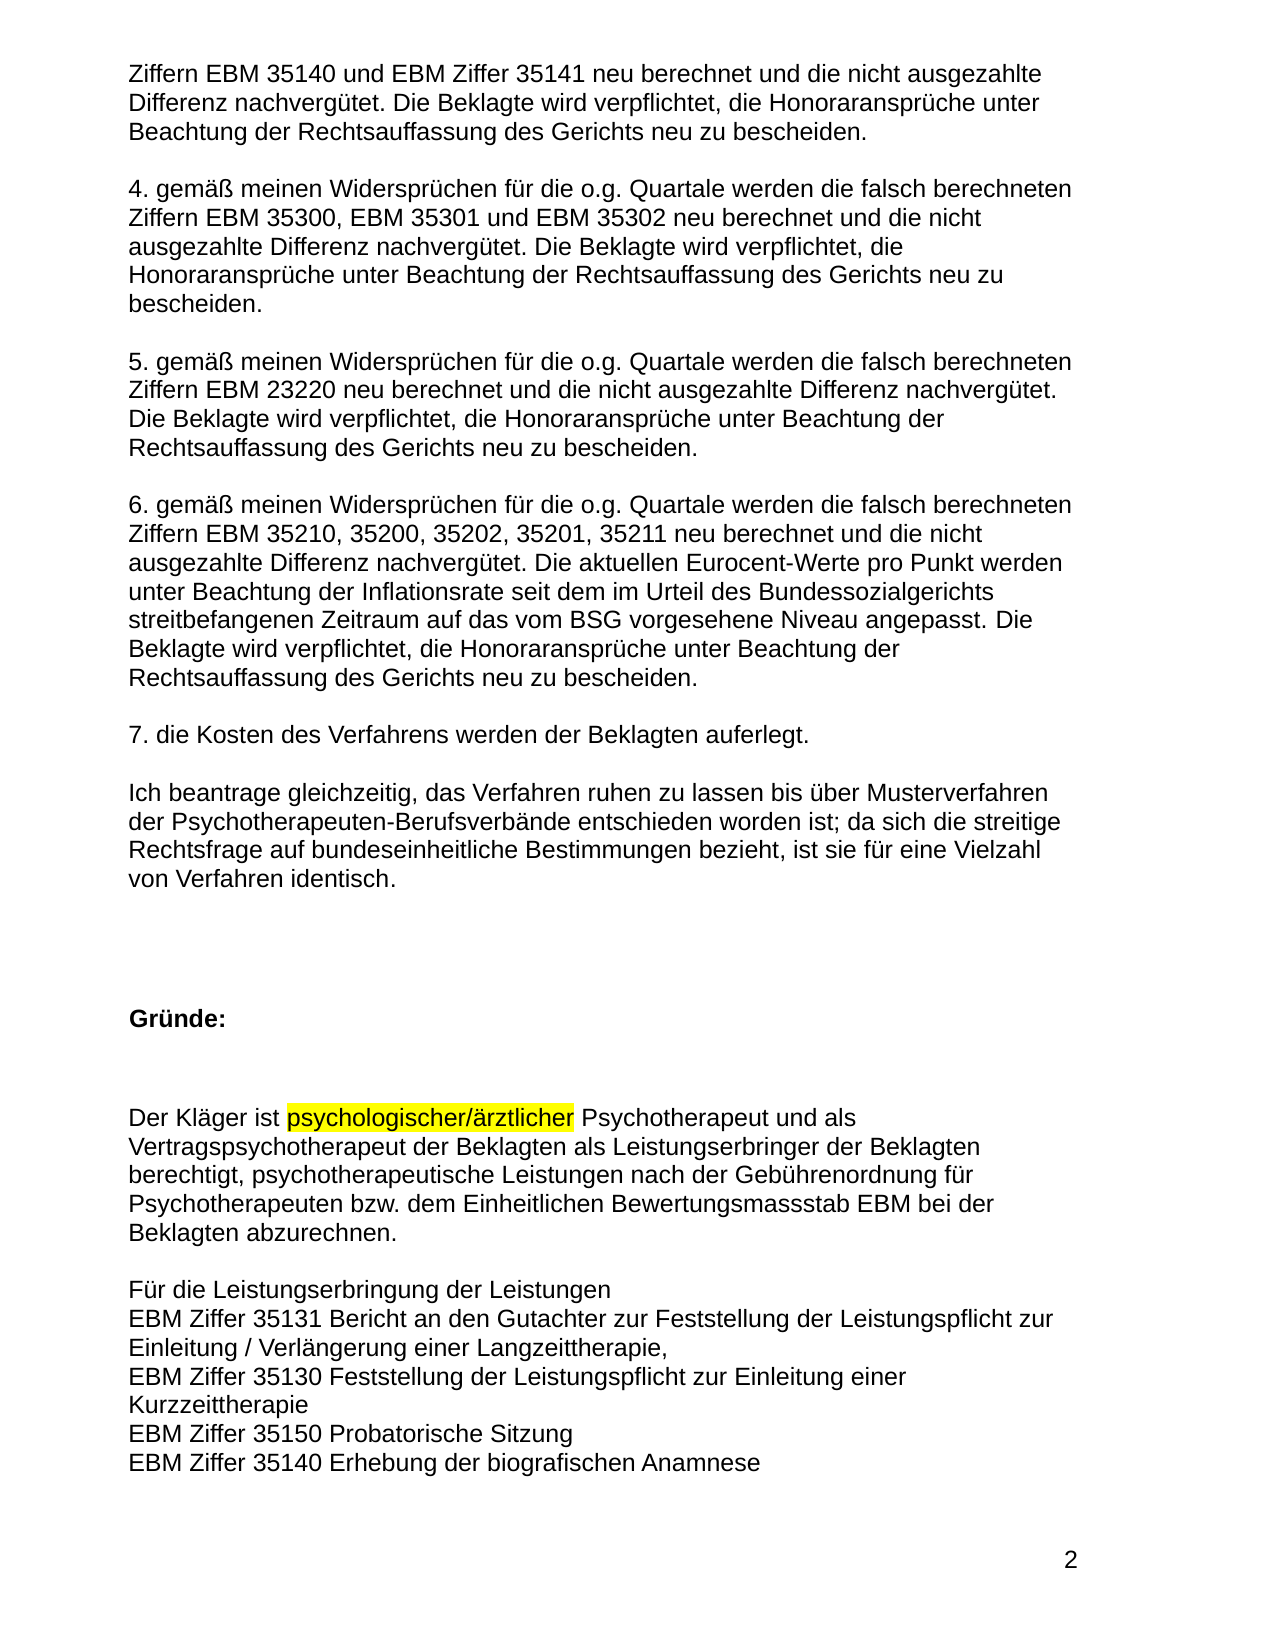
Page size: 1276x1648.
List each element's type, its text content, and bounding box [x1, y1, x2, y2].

text Ziffern EBM 35140 und EBM Ziffer 35141 neu berechnet und die nicht ausgezahlte Differenz nachvergütet. Die Beklagte wird verpflichtet, die Honoraransprüche unter Beachtung der Rechtsauffassung des Gerichts neu zu bescheiden. [128, 59, 1088, 145]
text Für die Leistungserbringung der Leistungen [128, 1275, 1088, 1304]
text EBM Ziffer 35130 Feststellung der Leistungspflicht zur Einleitung einer Kurzzeittherapie [128, 1362, 1088, 1419]
text EBM Ziffer 35150 Probatorische Sitzung [128, 1419, 1088, 1448]
text Gründe: [129, 1004, 1078, 1033]
text EBM Ziffer 35131 Bericht an den Gutachter zur Feststellung der Leistungspflicht zur Einleitung / Verlängerung einer Langzeittherapie, [128, 1304, 1088, 1362]
text EBM Ziffer 35140 Erhebung der biografischen Anamnese [128, 1448, 1088, 1477]
text Der Kläger ist psychologischer/ärztlicher Psychotherapeut und als Vertragspsychotherapeut der Beklagten als Leistungserbringer der Beklagten berechtigt, psychotherapeutische Leistungen nach der Gebührenordnung für Psychotherapeuten bzw. dem Einheitlichen Bewertungsmassstab EBM bei der Beklagten abzurechnen. [128, 1103, 1088, 1247]
text 5. gemäß meinen Widersprüchen für die o.g. Quartale werden die falsch berechneten Ziffern EBM 23220 neu berechnet und die nicht ausgezahlte Differenz nachvergütet. Die Beklagte wird verpflichtet, die Honoraransprüche unter Beachtung der Rechtsauffassung des Gerichts neu zu bescheiden. [128, 347, 1088, 462]
text 7. die Kosten des Verfahrens werden der Beklagten auferlegt. [128, 720, 1088, 749]
text 4. gemäß meinen Widersprüchen für die o.g. Quartale werden die falsch berechneten Ziffern EBM 35300, EBM 35301 und EBM 35302 neu berechnet und die nicht ausgezahlte Differenz nachvergütet. Die Beklagte wird verpflichtet, die Honoraransprüche unter Beachtung der Rechtsauffassung des Gerichts neu zu bescheiden. [128, 174, 1088, 318]
text Ich beantrage gleichzeitig, das Verfahren ruhen zu lassen bis über Musterverfahren der Psychotherapeuten-Berufsverbände entschieden worden ist; da sich die streitige Rechtsfrage auf bundeseinheitliche Bestimmungen bezieht, ist sie für eine Vielzahl von Verfahren identisch. [128, 778, 1088, 893]
text 6. gemäß meinen Widersprüchen für die o.g. Quartale werden die falsch berechneten Ziffern EBM 35210, 35200, 35202, 35201, 35211 neu berechnet und die nicht ausgezahlte Differenz nachvergütet. Die aktuellen Eurocent-Werte pro Punkt werden unter Beachtung der Inflationsrate seit dem im Urteil des Bundessozialgerichts streitbefangenen Zeitraum auf das vom BSG vorgesehene Niveau angepasst. Die Beklagte wird verpflichtet, die Honoraransprüche unter Beachtung der Rechtsauffassung des Gerichts neu zu bescheiden. [128, 490, 1088, 692]
